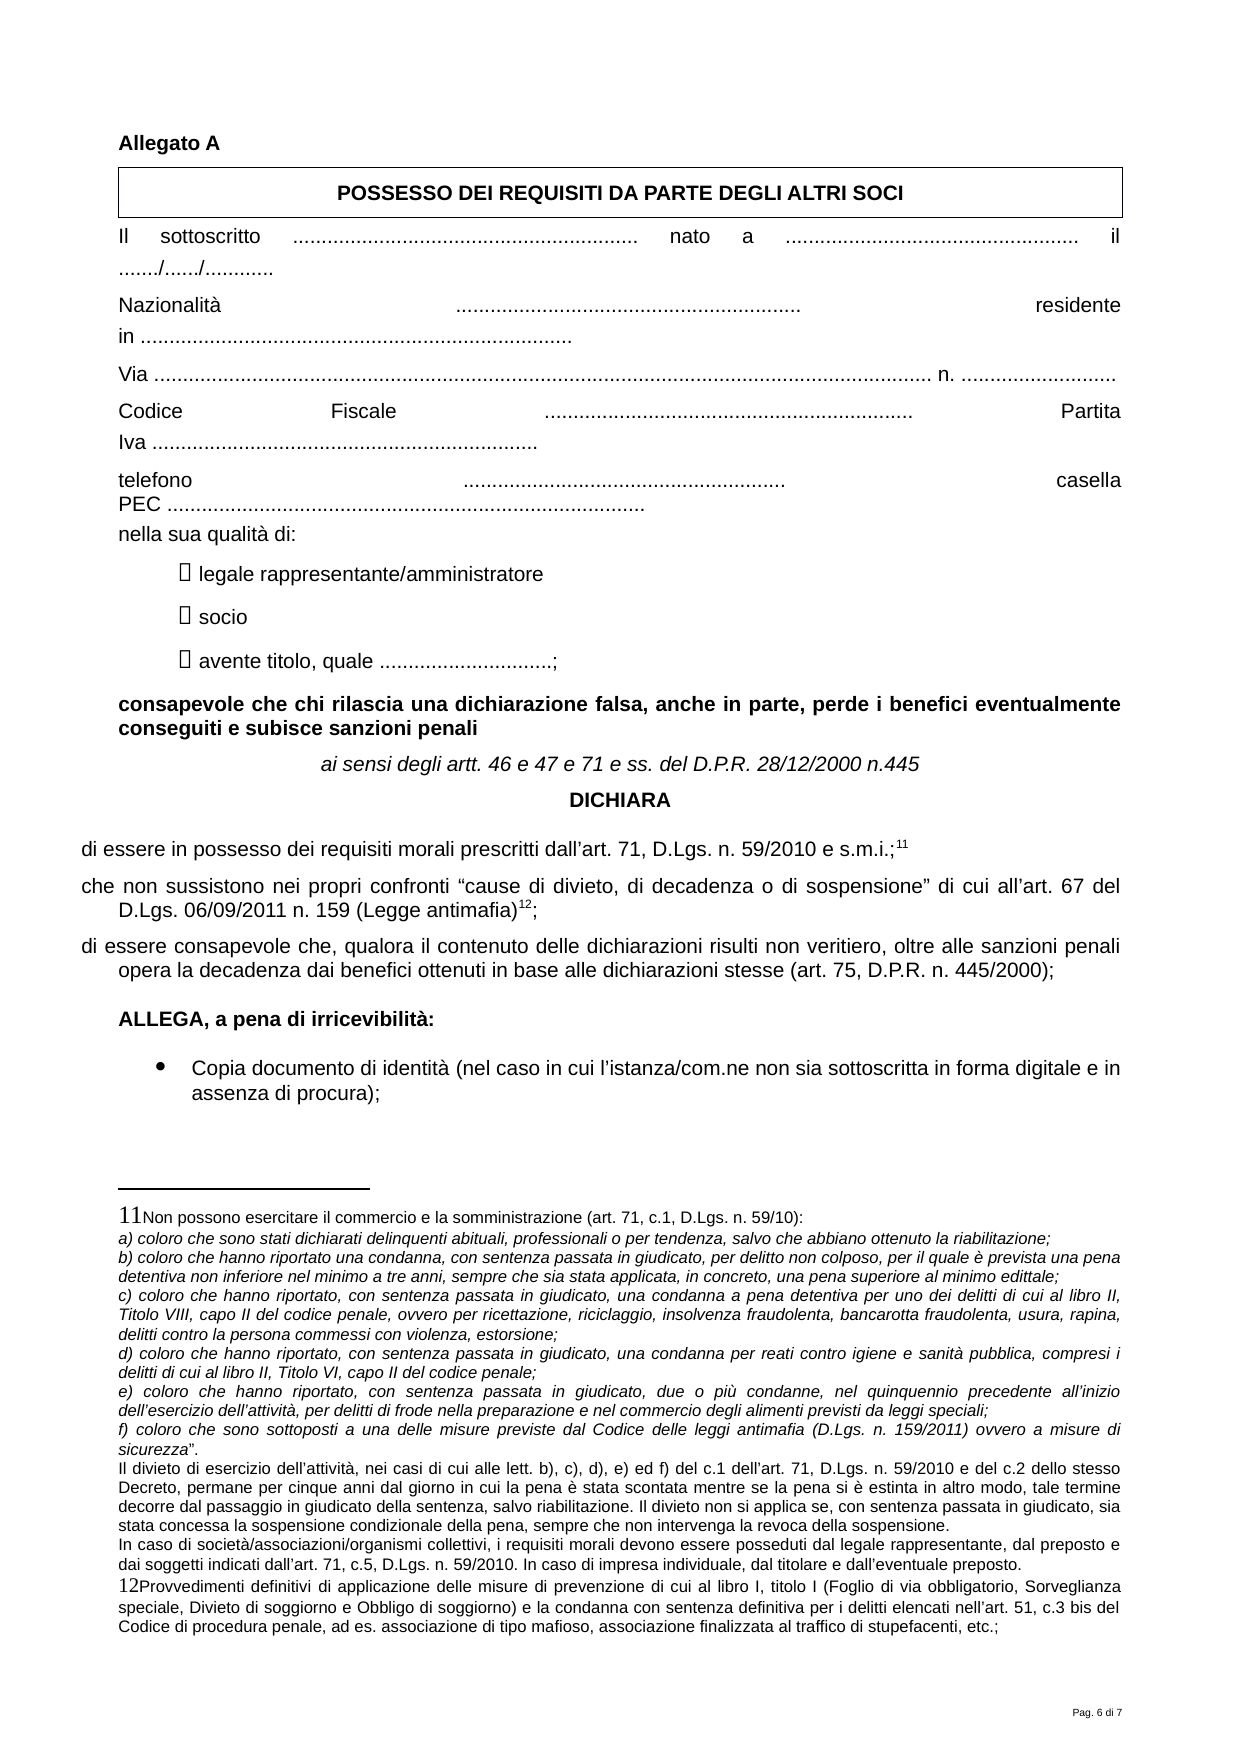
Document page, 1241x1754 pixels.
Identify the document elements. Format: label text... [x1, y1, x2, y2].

text Il sottoscritto ............................................................ nato a ................................................... il ......./....../............ [118, 224, 1122, 279]
text  avente titolo, quale ..............................; [177, 641, 1122, 676]
text Via ....................................................................................................................................... n. ........................... [118, 361, 1122, 385]
text  legale rappresentante/amministratore [177, 554, 1122, 588]
text ALLEGA, a pena di irricevibilità: [118, 1007, 1122, 1031]
text consapevole che chi rilascia una dichiarazione falsa, anche in parte, perde i benefici eventualmente conseguiti e subisce sanzioni penali [118, 691, 1122, 739]
text  socio [177, 598, 1122, 632]
text che non sussistono nei propri confronti “cause di divieto, di decadenza o di sospensione” di cui all’art. 67 del D.Lgs. 06/09/2011 n. 159 (Legge antimafia); [81, 874, 1122, 922]
text di essere in possesso dei requisiti morali prescritti dall’art. 71, D.Lgs. n. 59/2010 e s.m.i.; [81, 837, 1122, 861]
subtitle DICHIARA [118, 788, 1122, 812]
list Copia documento di identità (nel caso in cui l’istanza/com.ne non sia sottoscritta in forma digitale e in assenza di procura); [156, 1056, 1122, 1105]
text In caso di società/associazioni/organismi collettivi, i requisiti morali devono essere posseduti dal legale rappresentante, dal preposto e dai soggetti indicati dall’art. 71, c.5, D.Lgs. n. 59/2010. In caso di impresa individuale, dal titolare e dall’eventuale preposto. [118, 1535, 1122, 1573]
text e) coloro che hanno riportato, con sentenza passata in giudicato, due o più condanne, nel quinquennio precedente all’inizio dell’esercizio dell’attività, per delitti di frode nella preparazione e nel commercio degli alimenti previsti da leggi speciali; [118, 1382, 1122, 1420]
text nella sua qualità di: [118, 522, 1122, 546]
text d) coloro che hanno riportato, con sentenza passata in giudicato, una condanna per reati contro igiene e sanità pubblica, compresi i delitti di cui al libro II, Titolo VI, capo II del codice penale; [118, 1343, 1122, 1382]
text telefono ........................................................ casella PEC ................................................................................... [118, 467, 1122, 515]
text Il divieto di esercizio dell’attività, nei casi di cui alle lett. b), c), d), e) ed f) del c.1 dell’art. 71, D.Lgs. n. 59/2010 e del c.2 dello stesso Decreto, permane per cinque anni dal giorno in cui la pena è stata scontata mentre se la pena si è estinta in altro modo, tale termine decorre dal passaggio in giudicato della sentenza, salvo riabilitazione. Il divieto non si applica se, con sentenza passata in giudicato, sia stata concessa la sospensione condizionale della pena, sempre che non intervenga la revoca della sospensione. [118, 1458, 1122, 1535]
text Non possono esercitare il commercio e la somministrazione (art. 71, c.1, D.Lgs. n. 59/10): [118, 1200, 1075, 1228]
text a) coloro che sono stati dichiarati delinquenti abituali, professionali o per tendenza, salvo che abbiano ottenuto la riabilitazione; [118, 1228, 1122, 1248]
text f) coloro che sono sottoposti a una delle misure previste dal Codice delle leggi antimafia (D.Lgs. n. 159/2011) ovvero a misure di sicurezza”. [118, 1420, 1122, 1458]
text Codice Fiscale ................................................................ Partita Iva ................................................................... [118, 399, 1122, 454]
table_header POSSESSO DEI REQUISITI DA PARTE DEGLI ALTRI SOCI [119, 168, 1122, 217]
text Nazionalità ............................................................ residente in ........................................................................... [118, 293, 1122, 348]
text ai sensi degli artt. 46 e 47 e 71 e ss. del D.P.R. 28/12/2000 n.445 [118, 752, 1122, 776]
text c) coloro che hanno riportato, con sentenza passata in giudicato, una condanna a pena detentiva per uno dei delitti di cui al libro II, Titolo VIII, capo II del codice penale, ovvero per ricettazione, riciclaggio, insolvenza fraudolenta, bancarotta fraudolenta, usura, rapina, delitti contro la persona commessi con violenza, estorsione; [118, 1286, 1122, 1343]
text di essere consapevole che, qualora il contenuto delle dichiarazioni risulti non veritiero, oltre alle sanzioni penali opera la decadenza dai benefici ottenuti in base alle dichiarazioni stesse (art. 75, D.P.R. n. 445/2000); [81, 934, 1122, 982]
text b) coloro che hanno riportato una condanna, con sentenza passata in giudicato, per delitto non colposo, per il quale è prevista una pena detentiva non inferiore nel minimo a tre anni, sempre che sia stata applicata, in concreto, una pena superiore al minimo edittale; [118, 1248, 1122, 1286]
text Provvedimenti definitivi di applicazione delle misure di prevenzione di cui al libro I, titolo I (Foglio di via obbligatorio, Sorveglianza speciale, Divieto di soggiorno e Obbligo di soggiorno) e la condanna con sentenza definitiva per i delitti elencati nell’art. 51, c.3 bis del Codice di procedura penale, ad es. associazione di tipo mafioso, associazione finalizzata al traffico di stupefacenti, etc.; [118, 1573, 1122, 1636]
text Allegato A [118, 131, 1122, 154]
